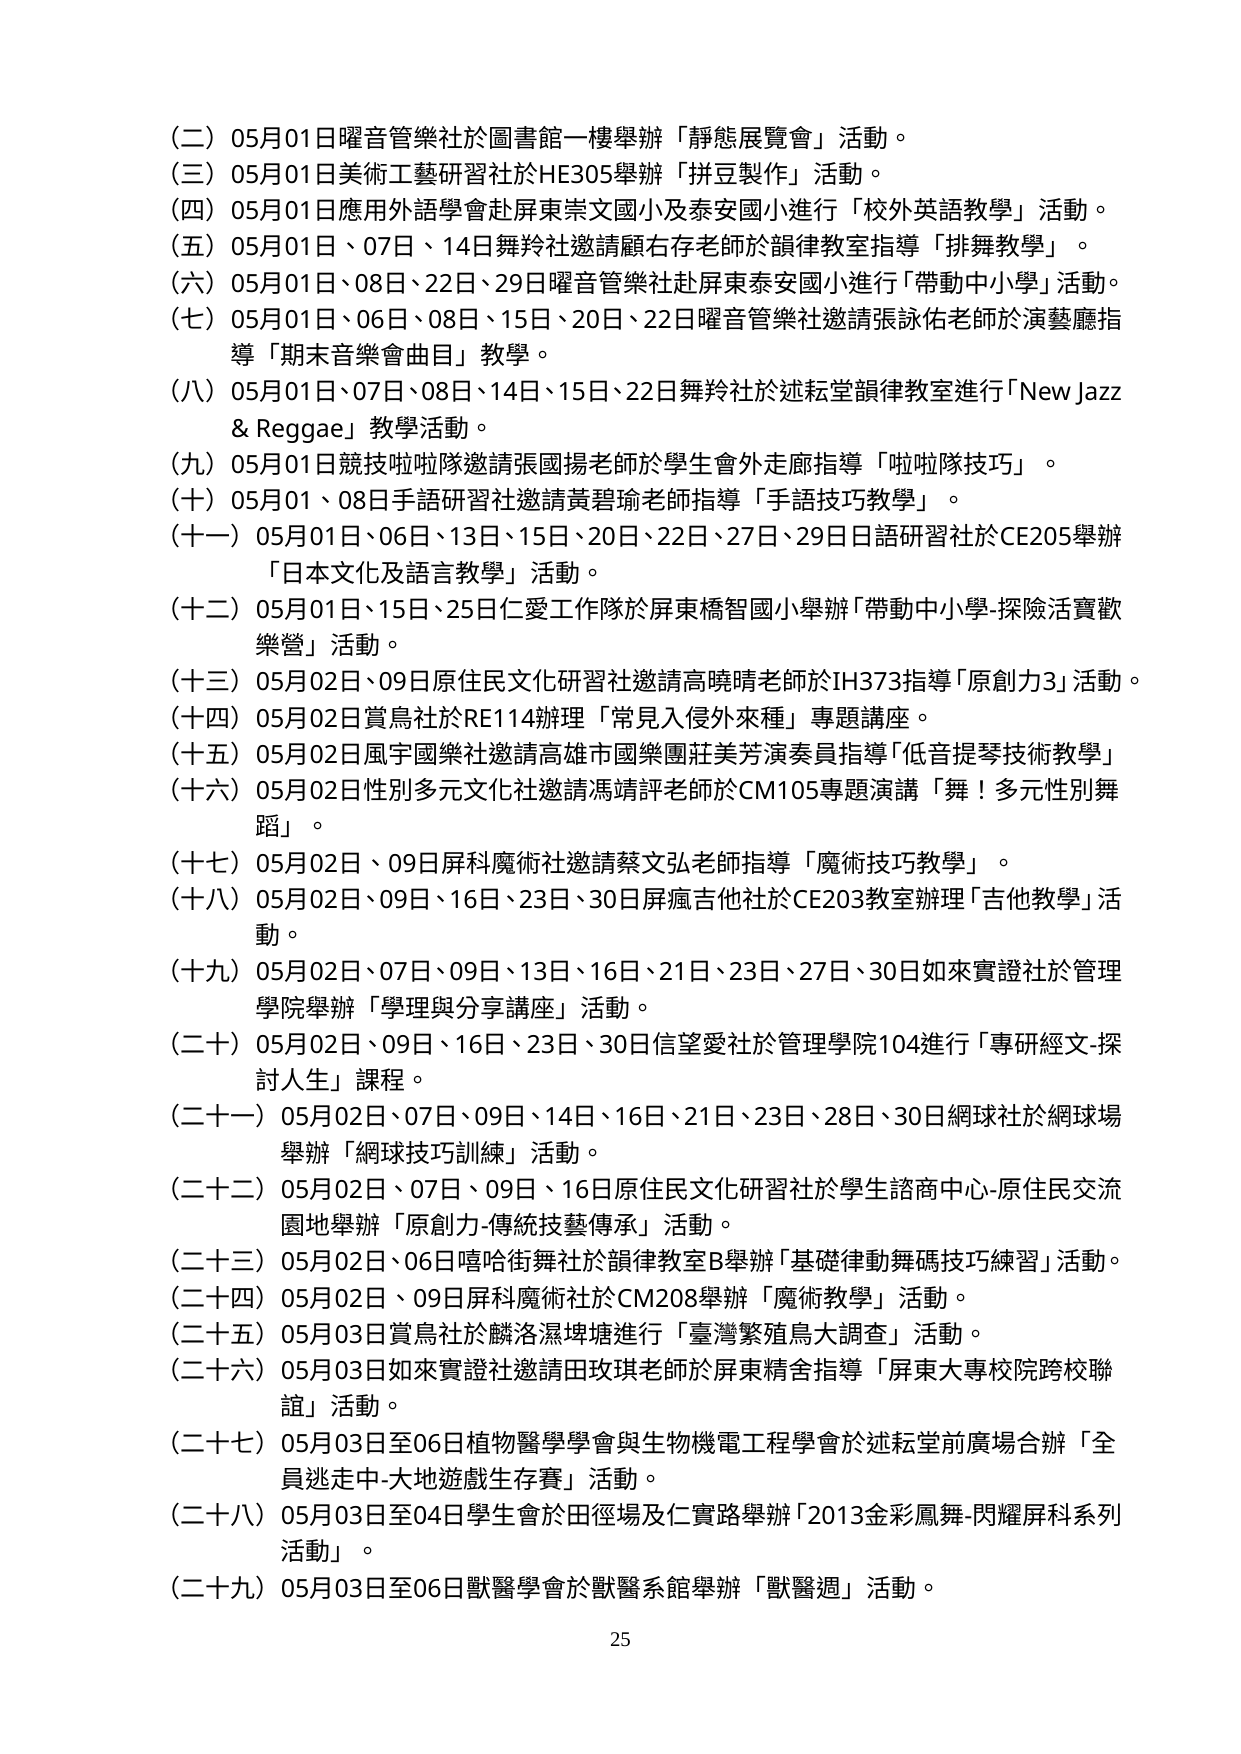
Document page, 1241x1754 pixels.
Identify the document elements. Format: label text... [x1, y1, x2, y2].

text （二十七）05月03日至06日植物醫學學會與生物機電工程學會於述耘堂前廣場合辦「全員逃走中-大地遊戲生存賽」活動。 [156, 1423, 1122, 1496]
text （十八）05月02日、09日、16日、23日、30日屏瘋吉他社於CE203教室辦理「吉他教學」活動。 [156, 879, 1122, 952]
text （十七）05月02日、09日屏科魔術社邀請蔡文弘老師指導「魔術技巧教學」。 [156, 843, 1122, 879]
text （十四）05月02日賞鳥社於RE114辦理「常見入侵外來種」專題講座。 [156, 698, 1122, 734]
text （九）05月01日競技啦啦隊邀請張國揚老師於學生會外走廊指導「啦啦隊技巧」。 [156, 444, 1122, 481]
text （二十六）05月03日如來實證社邀請田玫琪老師於屏東精舍指導「屏東大專校院跨校聯誼」活動。 [156, 1351, 1122, 1423]
text （十）05月01、08日手語研習社邀請黃碧瑜老師指導「手語技巧教學」。 [156, 481, 1122, 517]
text （七）05月01日、06日、08日、15日、20日、22日曜音管樂社邀請張詠佑老師於演藝廳指導「期末音樂會曲目」教學。 [156, 299, 1122, 372]
text （十六）05月02日性別多元文化社邀請馮靖評老師於CM105專題演講「舞！多元性別舞蹈」。 [156, 771, 1122, 843]
text （二十）05月02日、09日、16日、23日、30日信望愛社於管理學院104進行「專研經文-探討人生」課程。 [156, 1024, 1122, 1097]
text （十一）05月01日、06日、13日、15日、20日、22日、27日、29日日語研習社於CE205舉辦「日本文化及語言教學」活動。 [156, 517, 1122, 589]
text （十三）05月02日、09日原住民文化研習社邀請高曉晴老師於IH373指導「原創力3」活動。 [156, 662, 1122, 698]
text （二十五）05月03日賞鳥社於麟洛濕埤塘進行「臺灣繁殖鳥大調查」活動。 [156, 1314, 1122, 1351]
text （二十三）05月02日、06日嘻哈街舞社於韻律教室B舉辦「基礎律動舞碼技巧練習」活動。 [156, 1242, 1122, 1278]
text （六）05月01日、08日、22日、29日曜音管樂社赴屏東泰安國小進行「帶動中小學」活動。 [156, 263, 1122, 299]
text （十二）05月01日、15日、25日仁愛工作隊於屏東橋智國小舉辦「帶動中小學-探險活寶歡樂營」活動。 [156, 589, 1122, 662]
text （二十一）05月02日、07日、09日、14日、16日、21日、23日、28日、30日網球社於網球場舉辦「網球技巧訓練」活動。 [156, 1097, 1122, 1169]
text （二十九）05月03日至06日獸醫學會於獸醫系館舉辦「獸醫週」活動。 [156, 1568, 1122, 1604]
text （二十八）05月03日至04日學生會於田徑場及仁實路舉辦「2013金彩鳳舞-閃耀屏科系列活動」。 [156, 1496, 1122, 1568]
text （四）05月01日應用外語學會赴屏東崇文國小及泰安國小進行「校外英語教學」活動。 [156, 191, 1122, 227]
text （八）05月01日、07日、08日、14日、15日、22日舞羚社於述耘堂韻律教室進行「New Jazz & Reggae」教學活動。 [156, 372, 1122, 444]
text （二十二）05月02日、07日、09日、16日原住民文化研習社於學生諮商中心-原住民交流園地舉辦「原創力-傳統技藝傳承」活動。 [156, 1169, 1122, 1242]
text （十五）05月02日風宇國樂社邀請高雄市國樂團莊美芳演奏員指導「低音提琴技術教學」。 [156, 734, 1122, 771]
text （五）05月01日、07日、14日舞羚社邀請顧右存老師於韻律教室指導「排舞教學」。 [156, 227, 1122, 263]
text （二十四）05月02日、09日屏科魔術社於CM208舉辦「魔術教學」活動。 [156, 1278, 1122, 1314]
text （二）05月01日曜音管樂社於圖書館一樓舉辦「靜態展覽會」活動。 [156, 118, 1122, 154]
text （三）05月01日美術工藝研習社於HE305舉辦「拼豆製作」活動。 [156, 154, 1122, 191]
text （十九）05月02日、07日、09日、13日、16日、21日、23日、27日、30日如來實證社於管理學院舉辦「學理與分享講座」活動。 [156, 952, 1122, 1024]
